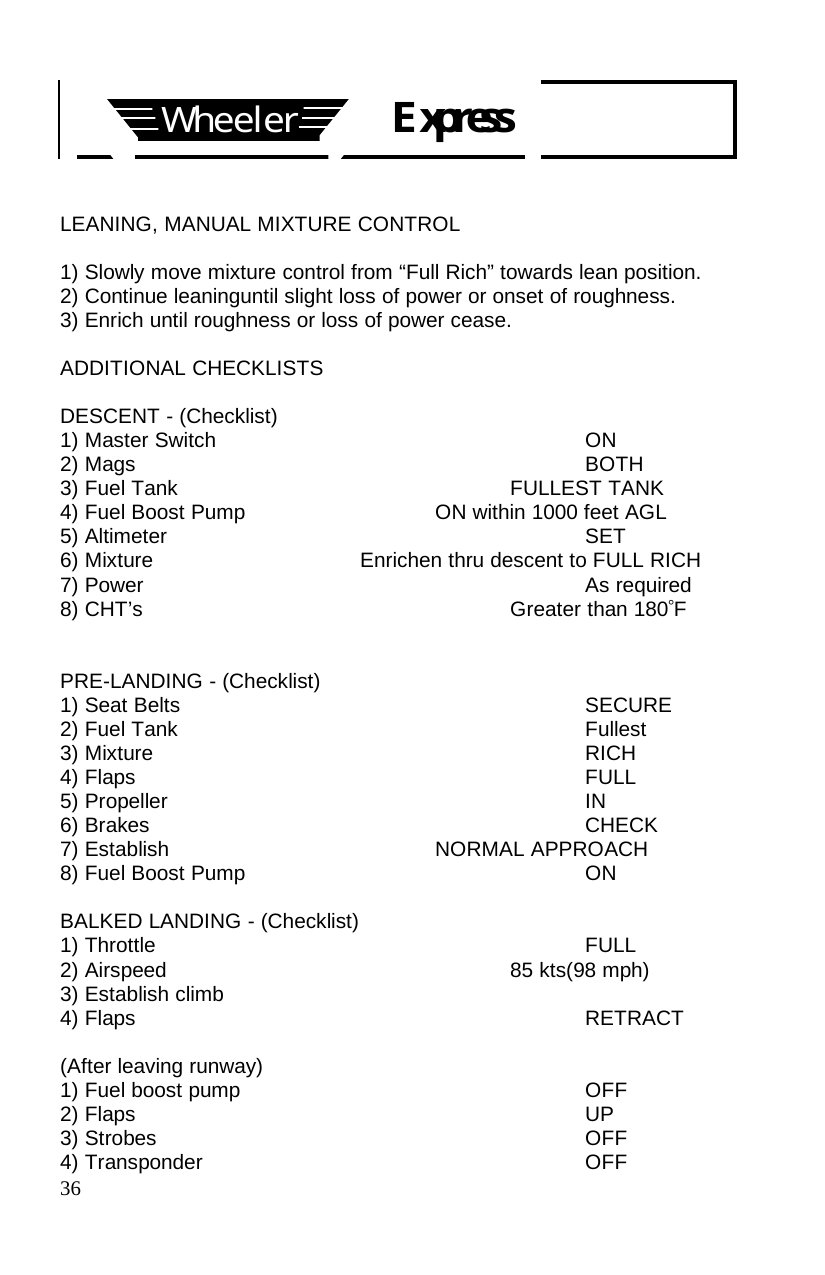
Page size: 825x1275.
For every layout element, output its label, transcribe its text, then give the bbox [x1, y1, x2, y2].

text 3) Establish climb [60, 982, 720, 1006]
text 3) Mixture RICH [60, 741, 720, 765]
text 7) Establish NORMAL APPROACH [60, 837, 720, 861]
text 1) Throttle FULL [60, 933, 720, 957]
text 7) Power As required [60, 572, 720, 597]
text 3) Enrich until roughness or loss of power cease. [60, 308, 720, 332]
text 1) Seat Belts SECURE [60, 693, 720, 717]
text 2) Fuel Tank Fullest [60, 717, 720, 741]
text 3) Strobes OFF [60, 1126, 720, 1150]
text 3) Fuel Tank FULLEST TANK [60, 476, 720, 500]
text 1) Slowly move mixture control from “Full Rich” towards lean position. [60, 260, 720, 284]
text 4) Fuel Boost Pump ON within 1000 feet AGL [60, 500, 720, 524]
text LEANING, MANUAL MIXTURE CONTROL [60, 212, 720, 236]
text 4) Flaps RETRACT [60, 1006, 720, 1030]
text 1) Master Switch ON [60, 428, 720, 452]
text 2) Continue leaninguntil slight loss of power or onset of roughness. [60, 284, 720, 308]
text 5) Propeller IN [60, 789, 720, 813]
text 6) Mixture Enrichen thru descent to FULL RICH [60, 548, 720, 572]
text 4) Transponder OFF [60, 1150, 720, 1174]
text (After leaving runway) [60, 1054, 720, 1078]
text 8) CHT’s Greater than 180F [60, 597, 720, 621]
text 5) Altimeter SET [60, 524, 720, 548]
text 6) Brakes CHECK [60, 813, 720, 837]
text DESCENT - (Checklist) [60, 404, 720, 428]
text ADDITIONAL CHECKLISTS [60, 356, 720, 380]
text 2) Airspeed 85 kts(98 mph) [60, 957, 720, 982]
text 8) Fuel Boost Pump ON [60, 861, 720, 885]
text BALKED LANDING - (Checklist) [60, 909, 720, 933]
text 2) Mags BOTH [60, 452, 720, 476]
text 2) Flaps UP [60, 1102, 720, 1126]
text PRE-LANDING - (Checklist) [60, 669, 720, 693]
text 4) Flaps FULL [60, 765, 720, 789]
text 1) Fuel boost pump OFF [60, 1078, 720, 1102]
